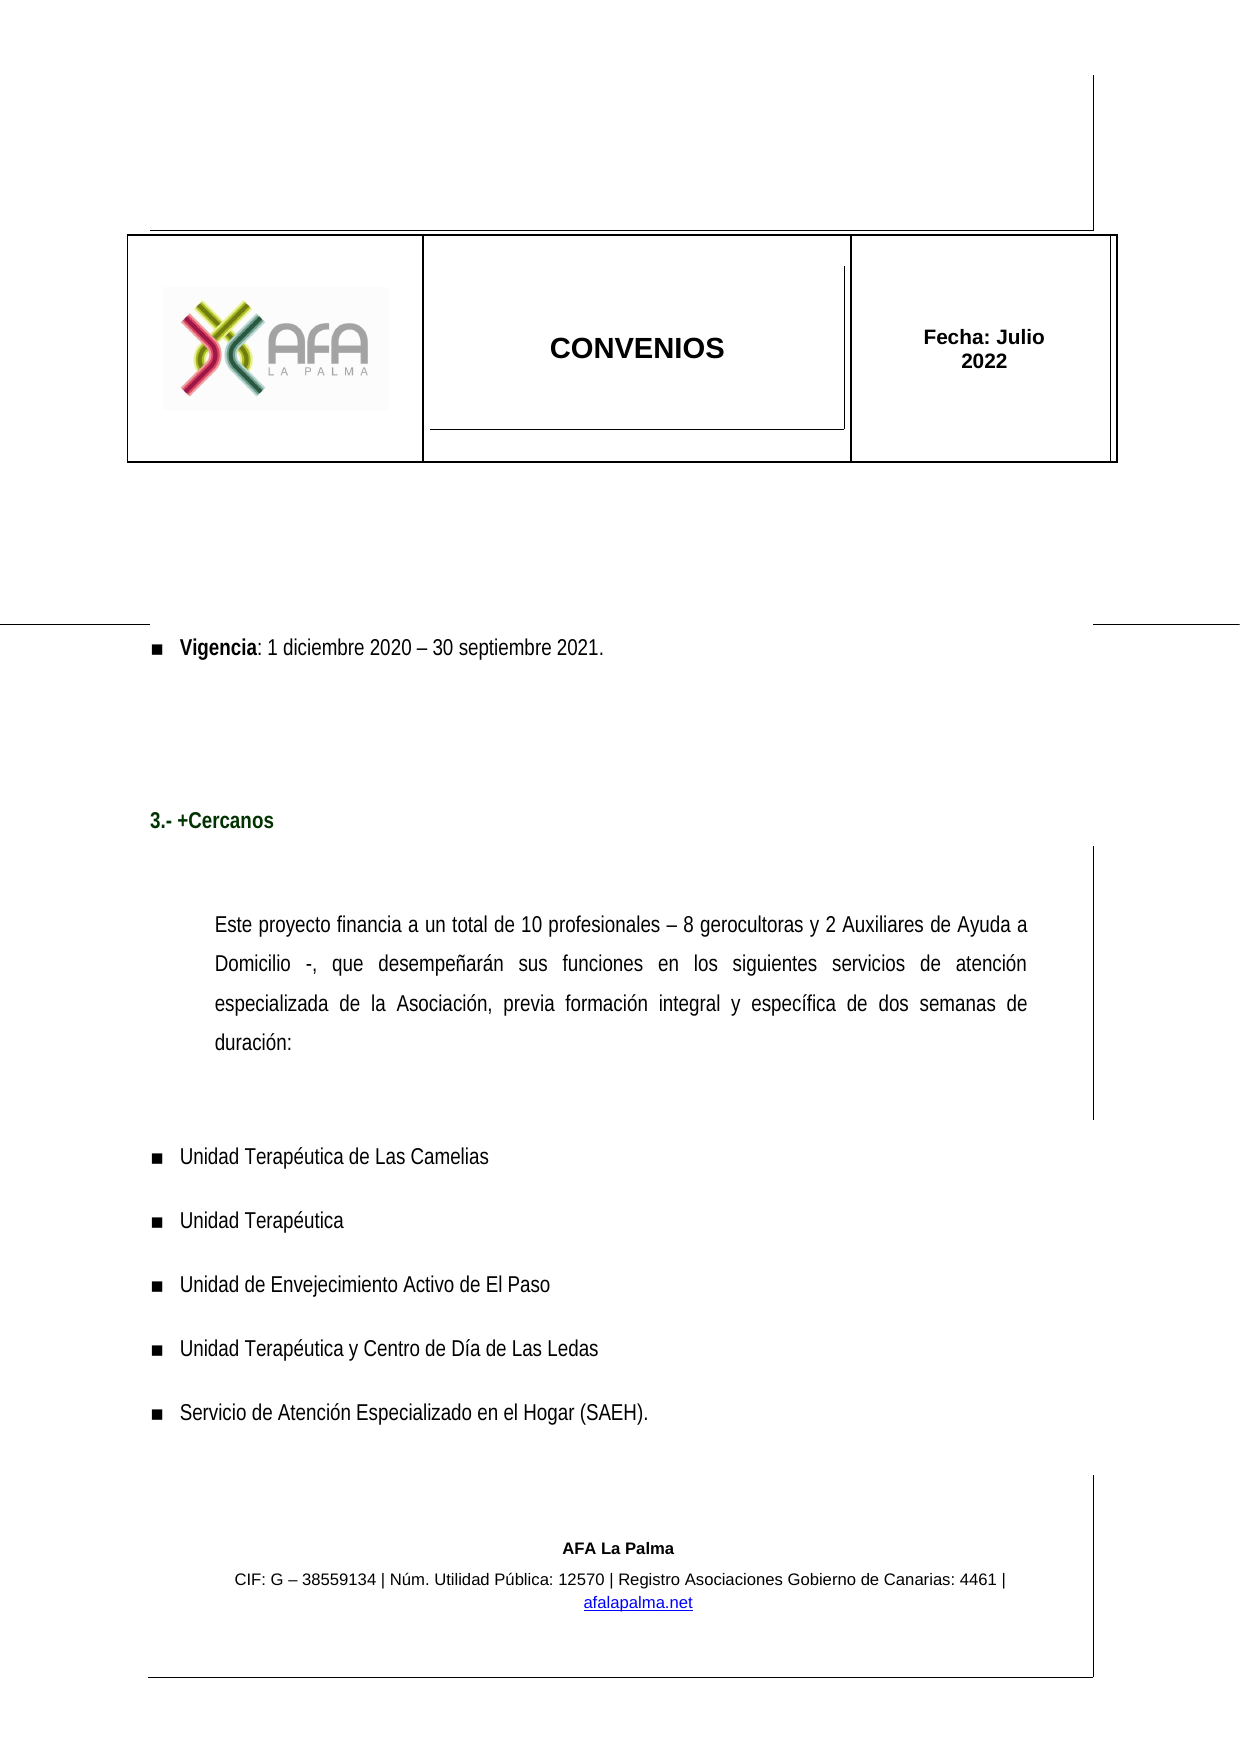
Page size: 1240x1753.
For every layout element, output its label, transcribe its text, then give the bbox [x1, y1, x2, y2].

list Unidad Terapéutica y Centro de Día de Las Ledas [150, 1326, 1093, 1368]
list Servicio de Atención Especializado en el Hogar (SAEH). [150, 1389, 1093, 1432]
list Unidad Terapéutica [150, 1197, 1093, 1240]
list Unidad Terapéutica de Las Camelias [150, 1133, 1093, 1176]
text Este proyecto financia a un total de 10 profesionales – 8 gerocultoras y 2 Auxiliares de Ayuda a Domicilio -, que desempeñarán sus funciones en los siguientes servicios de atención especializada de la Asociación, previa formación integral y específica de dos semanas de duración: [150, 846, 1093, 1120]
list Vigencia: 1 diciembre 2020 – 30 septiembre 2021. [150, 624, 1093, 667]
list Unidad de Envejecimiento Activo de El Paso [150, 1261, 1093, 1304]
subtitle 3.- +Cercanos [150, 807, 1093, 833]
